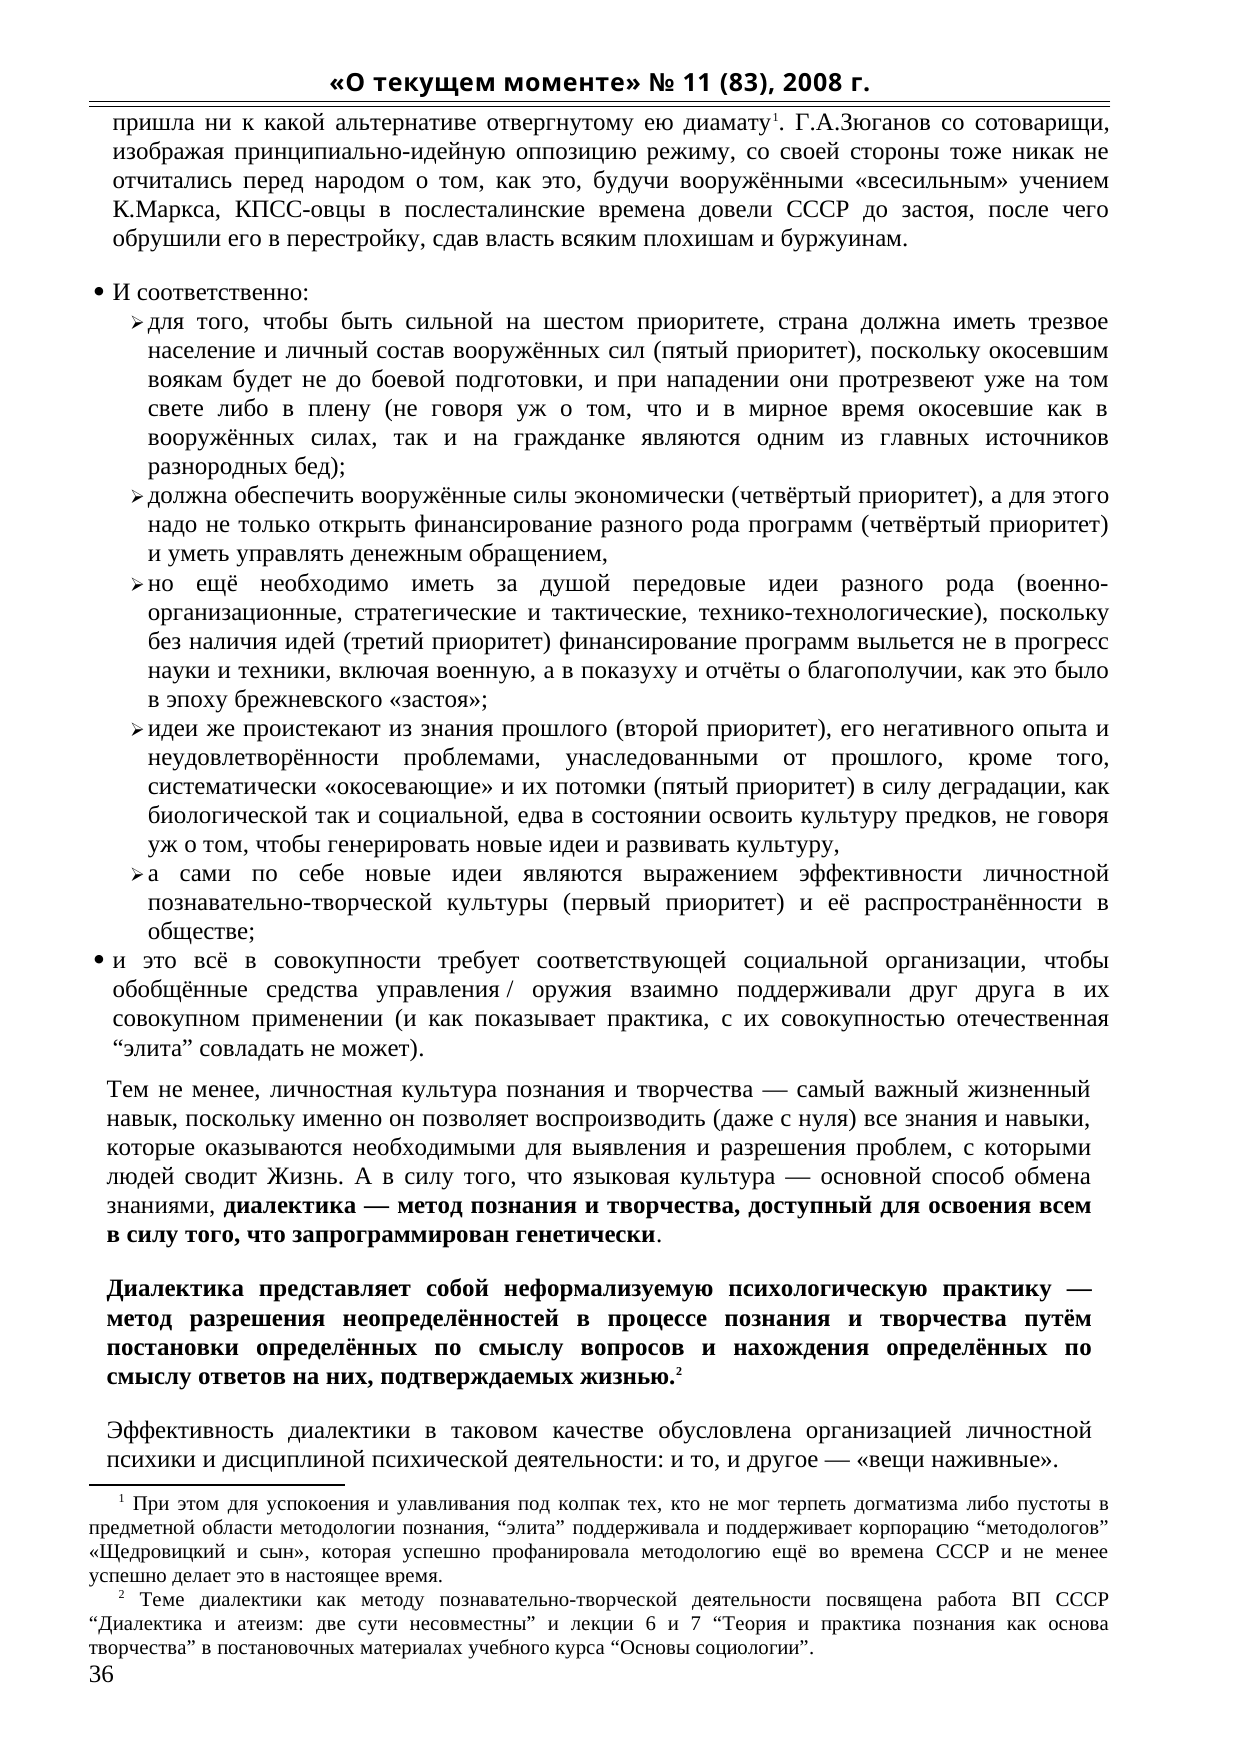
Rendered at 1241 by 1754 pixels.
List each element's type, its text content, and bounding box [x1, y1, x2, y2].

list но ещё необходимо иметь за душой передовые идеи разного рода (военно-организационные, стратегические и тактические, технико-технологические), поскольку без наличия идей (третий приоритет) финансирование программ выльется не в прогресс науки и техники, включая военную, а в показуху и отчёты о благополучии, как это было в эпоху брежневского «застоя»; [130, 567, 1110, 713]
list И соответственно: [94, 277, 1110, 306]
list для того, чтобы быть сильной на шестом приоритете, страна должна иметь трезвое население и личный состав вооружённых сил (пятый приоритет), поскольку окосевшим воякам будет не до боевой подготовки, и при нападении они протрезвеют уже на том свете либо в плену (не говоря уж о том, что и в мирное время окосевшие как в вооружённых силах, так и на гражданке являются одним из главных источников разнородных бед); [130, 306, 1110, 480]
list и это всё в совокупности требует соответствующей социальной организации, чтобы обобщённые средства управления / оружия взаимно поддерживали друг друга в их совокупном применении (и как показывает практика, с их совокупностью отечественная “элита” совладать не может). [94, 945, 1110, 1061]
list пришла ни к какой альтернативе отвергнутому ею диамату. Г.А.Зюганов со сотоварищи, изображая принципиально-идейную оппозицию режиму, со своей стороны тоже никак не отчитались перед народом о том, как это, будучи вооружёнными «всесильным» учением К.Маркса, КПСС-овцы в послесталинские времена довели СССР до застоя, после чего обрушили его в перестройку, сдав власть всяким плохишам и буржуинам. [94, 107, 1110, 252]
text Диалектика представляет собой неформализуемую психологическую практику — метод разрешения неопределённостей в процессе познания и творчества путём постановки определённых по смыслу вопросов и нахождения определённых по смыслу ответов на них, подтверждаемых жизнью. [106, 1273, 1093, 1389]
list а сами по себе новые идеи являются выражением эффективности личностной познавательно-творческой культуры (первый приоритет) и её распространённости в обществе; [130, 858, 1110, 945]
list должна обеспечить вооружённые силы экономически (четвёртый приоритет), а для этого надо не только открыть финансирование разного рода программ (четвёртый приоритет) и уметь управлять денежным обращением, [130, 480, 1110, 567]
list идеи же проистекают из знания прошлого (второй приоритет), его негативного опыта и неудовлетворённости проблемами, унаследованными от прошлого, кроме того, систематически «окосевающие» и их потомки (пятый приоритет) в силу деградации, как биологической так и социальной, едва в состоянии освоить культуру предков, не говоря уж о том, чтобы генерировать новые идеи и развивать культуру, [130, 713, 1110, 858]
text Теме диалектики как методу познавательно-творческой деятельности посвящена работа ВП СССР “Диалектика и атеизм: две сути несовместны” и лекции 6 и 7 “Теория и практика познания как основа творчества” в постановочных материалах учебного курса “Основы социологии”. [89, 1587, 1110, 1659]
text Тем не менее, личностная культура познания и творчества — самый важный жизненный навык, поскольку именно он позволяет воспроизводить (даже с нуля) все знания и навыки, которые оказываются необходимыми для выявления и разрешения проблем, с которыми людей сводит Жизнь. А в силу того, что языковая культура — основной способ обмена знаниями, диалектика — метод познания и творчества, доступный для освоения всем в силу того, что запрограммирован генетически. [106, 1074, 1093, 1248]
text Эффективность диалектики в таковом качестве обусловлена организацией личностной психики и дисциплиной психической деятельности: и то, и другое — «вещи наживные». [106, 1414, 1093, 1473]
list При этом для успокоения и улавливания под колпак тех, кто не мог терпеть догматизма либо пустоты в предметной области методологии познания, “элита” поддерживала и поддерживает корпорацию “методологов” «Щедровицкий и сын», которая успешно профанировала методологию ещё во времена СССР и не менее успешно делает это в настоящее время. [89, 1491, 1110, 1587]
